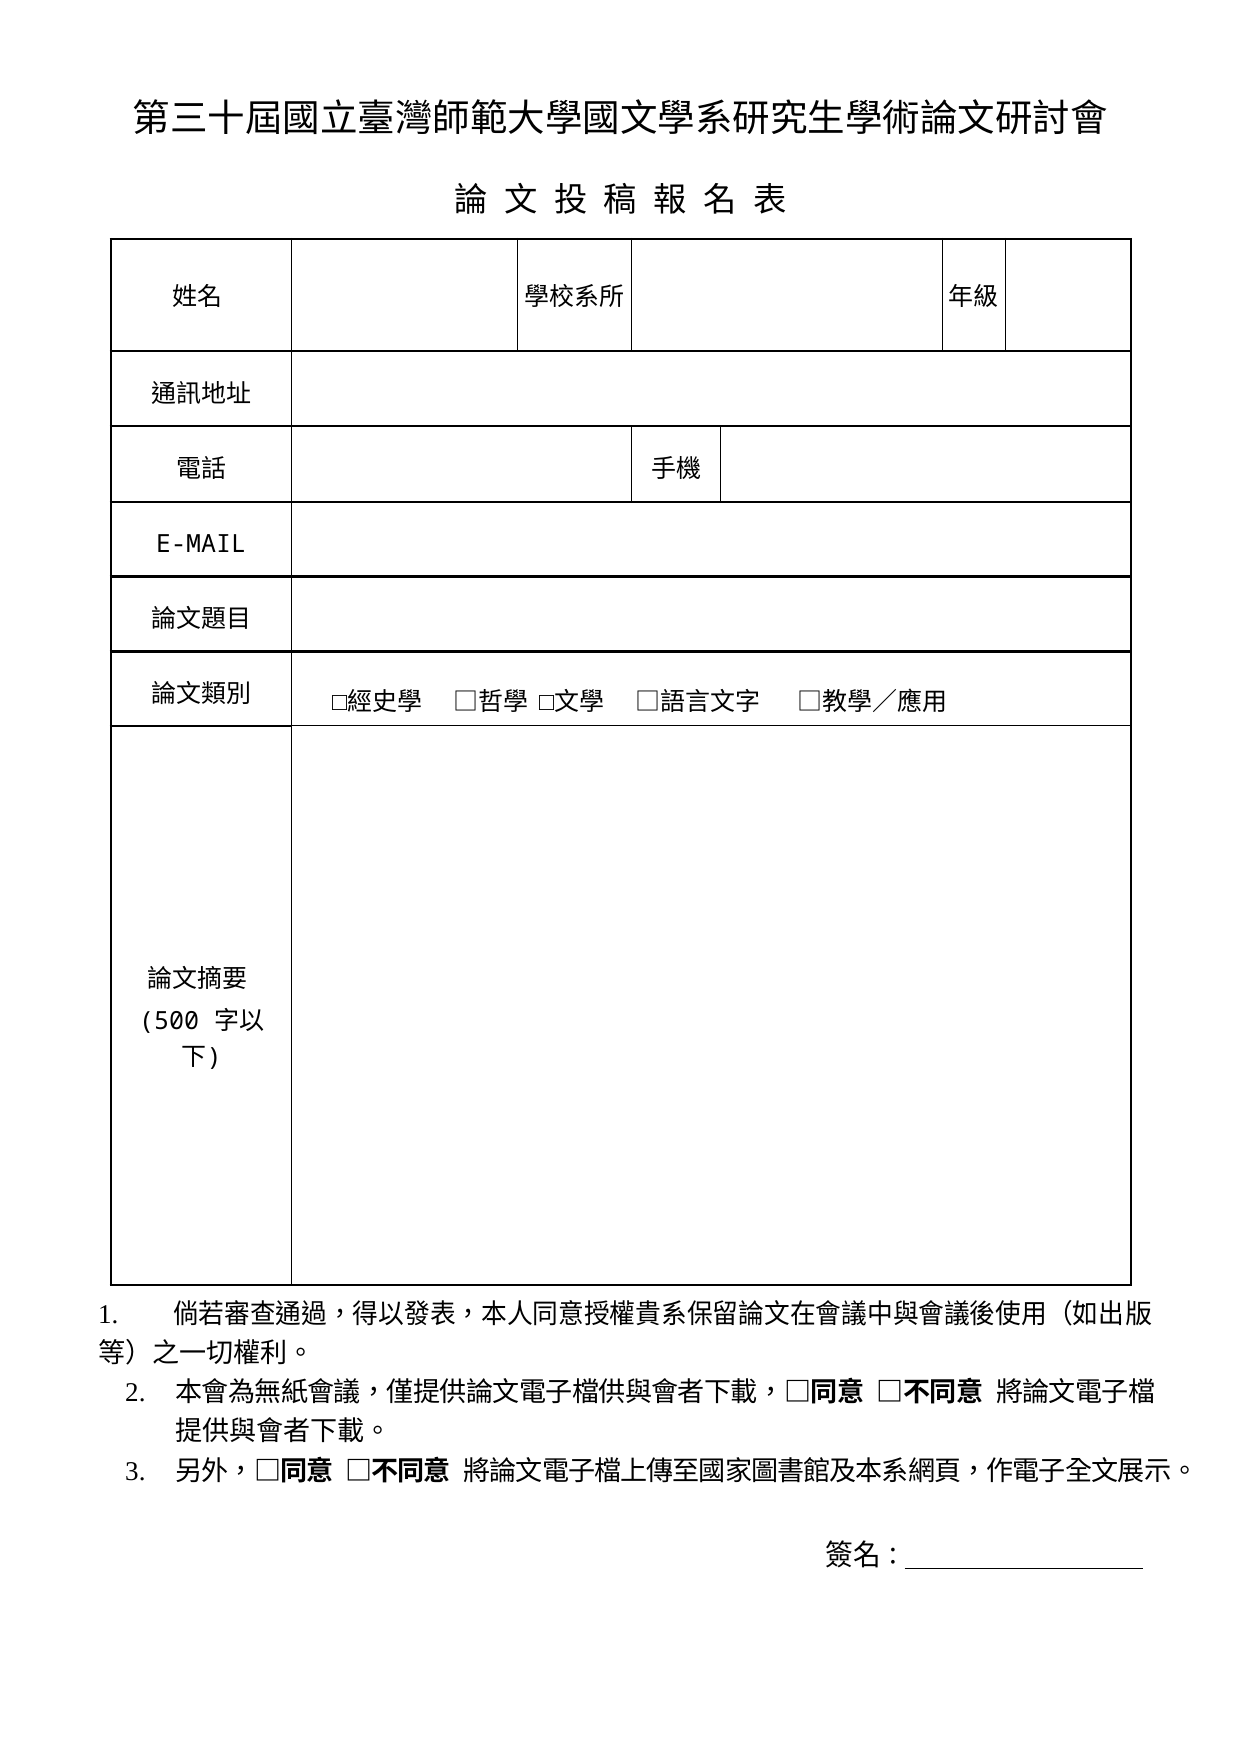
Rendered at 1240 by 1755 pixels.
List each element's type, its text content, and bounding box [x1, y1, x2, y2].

text 第三十屆國立臺灣師範大學國文學系研究生學術論文研討會 [112, 88, 1128, 142]
table_cell [721, 427, 1130, 501]
table_cell 電話 [112, 427, 291, 501]
table_cell [292, 503, 1130, 575]
table_cell 手機 [632, 427, 720, 501]
table_header 年級 [943, 240, 1005, 350]
table_header 學校系所 [518, 240, 631, 350]
table_cell [292, 352, 1130, 425]
table_header 姓名 [112, 240, 291, 350]
table_header [1006, 240, 1130, 350]
table_cell □經史學 □哲學 □文學 □語言文字 □教學／應用 [292, 653, 1130, 725]
text 論 文 投 稿 報 名 表 [112, 172, 1129, 221]
list 本會為無紙會議，僅提供論文電子檔供與會者下載，□同意 □不同意 將論文電子檔提供與會者下載。 [125, 1370, 1177, 1449]
table_cell 論文題目 [112, 578, 291, 650]
table_cell 論文類別 [112, 653, 291, 725]
table_header [292, 240, 517, 350]
table_cell [292, 726, 1130, 1284]
list 另外，□同意 □不同意 將論文電子檔上傳至國家圖書館及本系網頁，作電子全文展示。 [125, 1449, 1177, 1488]
table_cell [292, 427, 631, 501]
table_cell [292, 578, 1130, 650]
table_cell E-MAIL [112, 503, 291, 575]
table_cell 通訊地址 [112, 352, 291, 425]
list 倘若審查通過，得以發表，本人同意授權貴系保留論文在會議中與會議後使用（如出版等）之一切權利。 [98, 1292, 1165, 1370]
text 簽名： [98, 1532, 1143, 1574]
table_header [632, 240, 942, 350]
table_cell 論文摘要 (500 字以下) [112, 727, 291, 1284]
